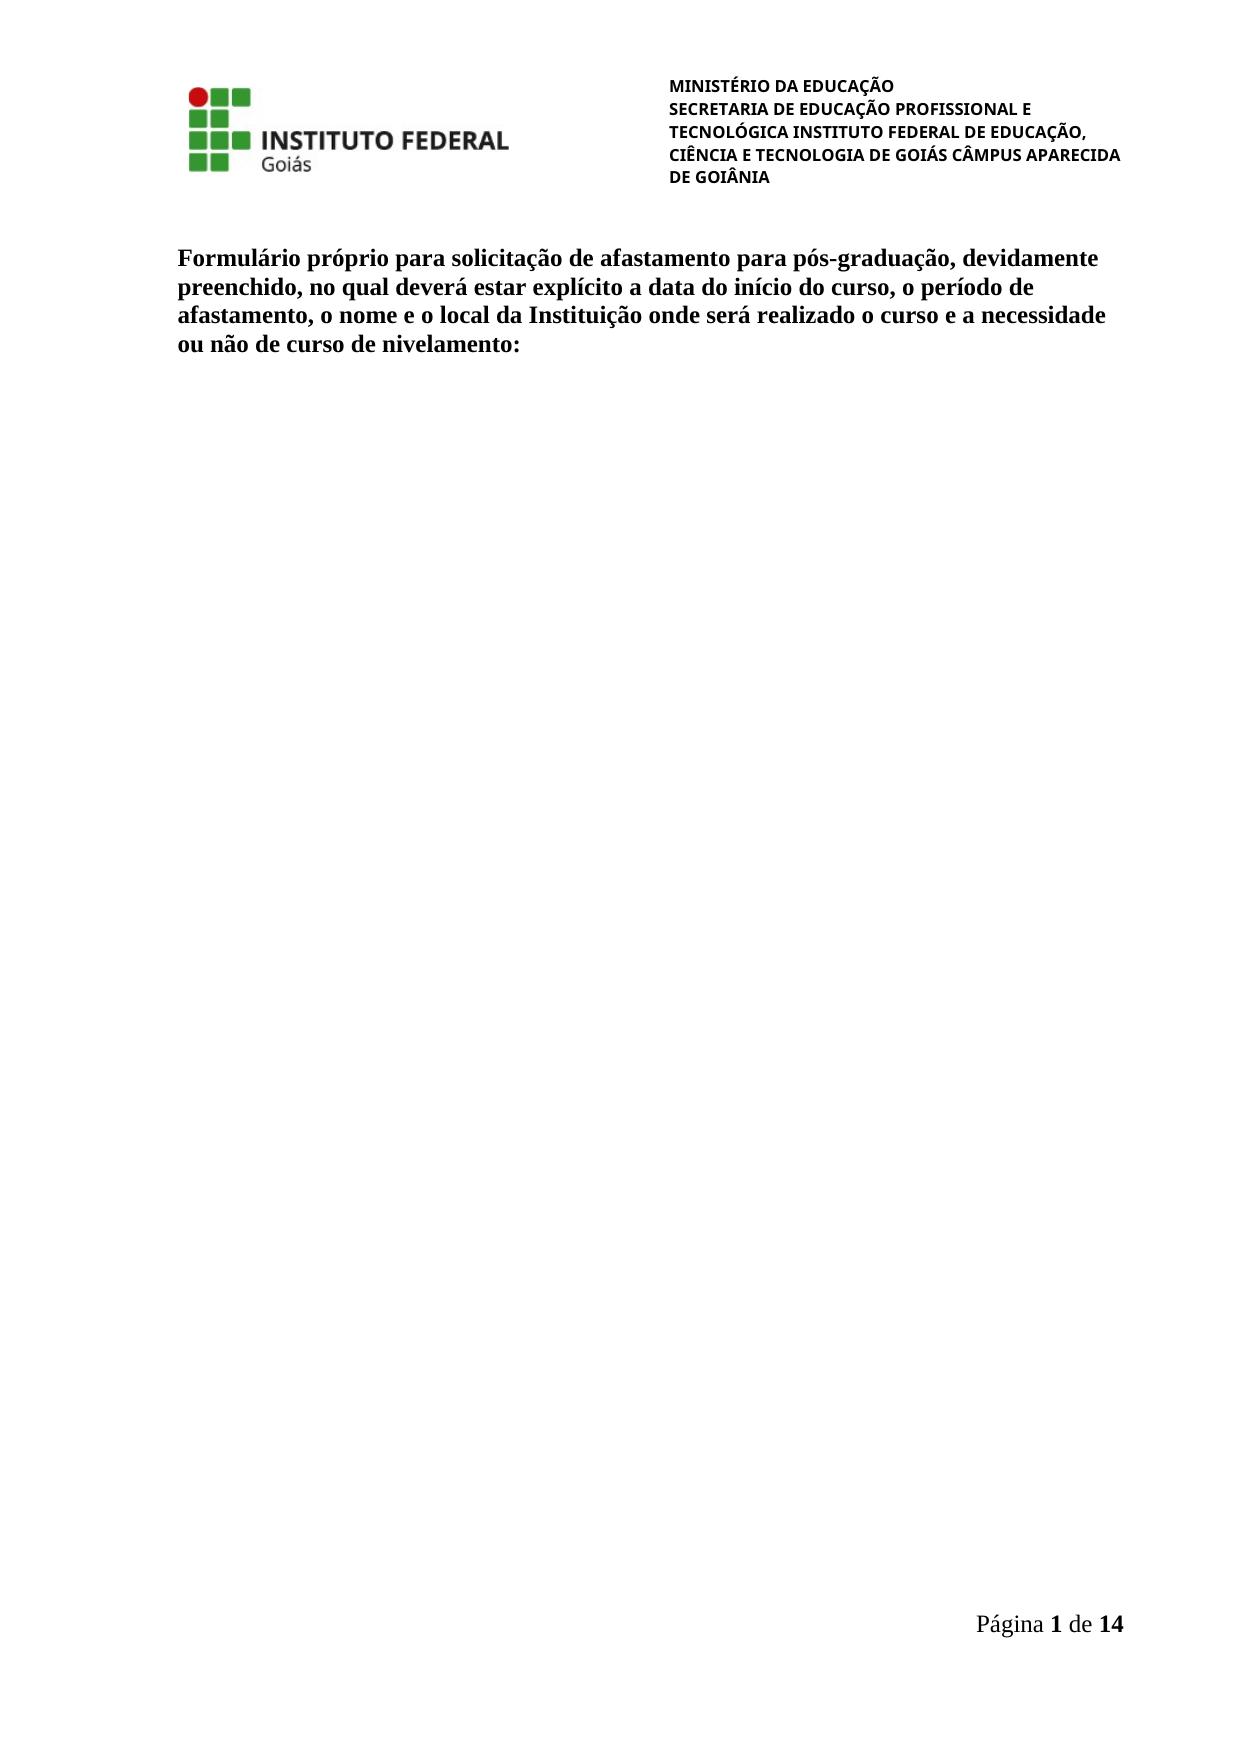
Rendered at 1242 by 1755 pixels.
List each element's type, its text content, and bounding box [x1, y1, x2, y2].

subtitle Formulário próprio para solicitação de afastamento para pós-graduação, devidamente preenchido, no qual deverá estar explícito a data do início do curso, o período de afastamento, o nome e o local da Instituição onde será realizado o curso e a necessidade ou não de curso de nivelamento: [177, 243, 1123, 358]
